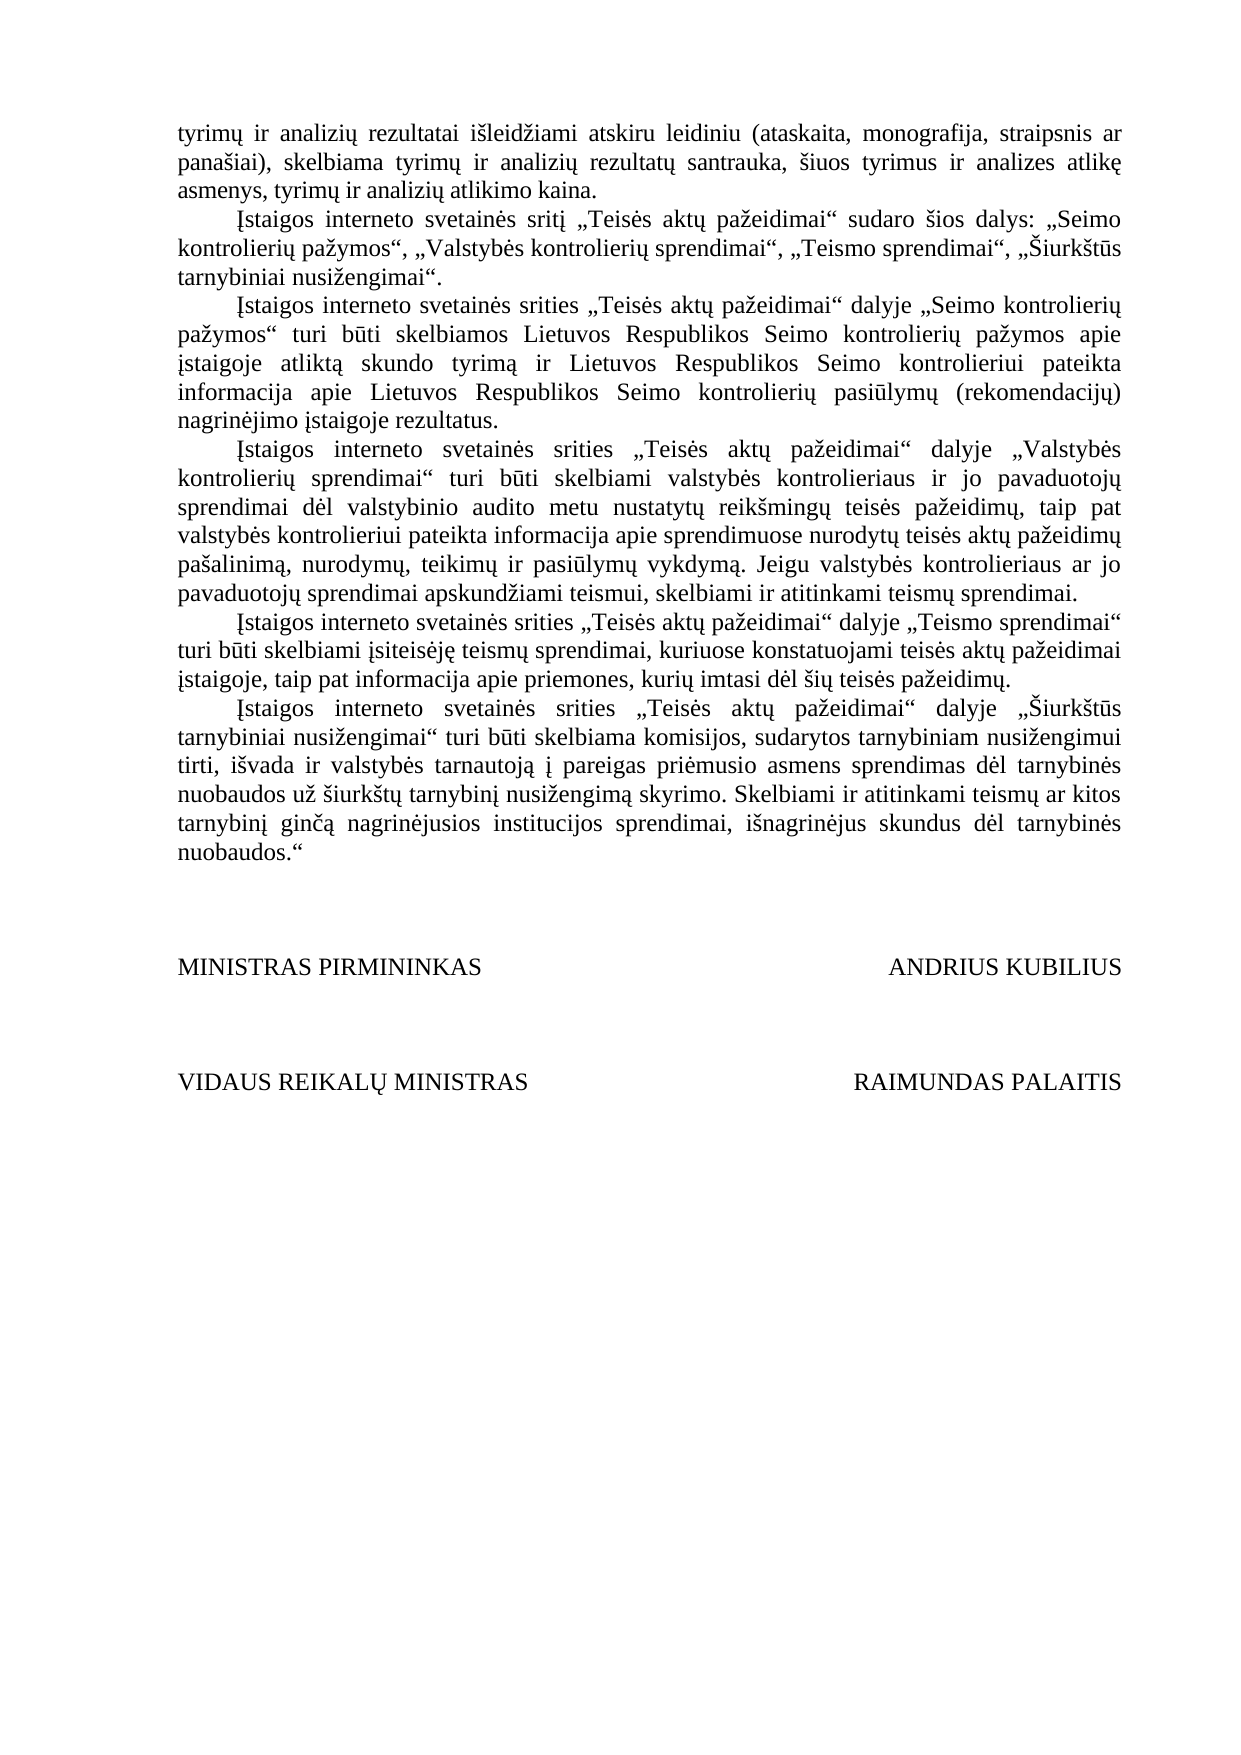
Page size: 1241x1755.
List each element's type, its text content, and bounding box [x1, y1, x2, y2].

text Vidaus reikalų ministras Raimundas Palaitis [177, 1067, 1122, 1096]
text Įstaigos interneto svetainės sritį „Teisės aktų pažeidimai“ sudaro šios dalys: „Seimo kontrolierių pažymos“, „Valstybės kontrolierių sprendimai“, „Teismo sprendimai“, „Šiurkštūs tarnybiniai nusižengimai“. [177, 204, 1122, 291]
text Įstaigos interneto svetainės srities „Teisės aktų pažeidimai“ dalyje „Valstybės kontrolierių sprendimai“ turi būti skelbiami valstybės kontrolieriaus ir jo pavaduotojų sprendimai dėl valstybinio audito metu nustatytų reikšmingų teisės pažeidimų, taip pat valstybės kontrolieriui pateikta informacija apie sprendimuose nurodytų teisės aktų pažeidimų pašalinimą, nurodymų, teikimų ir pasiūlymų vykdymą. Jeigu valstybės kontrolieriaus ar jo pavaduotojų sprendimai apskundžiami teismui, skelbiami ir atitinkami teismų sprendimai. [177, 434, 1122, 607]
text Ministras Pirmininkas Andrius Kubilius [177, 952, 1122, 981]
text Įstaigos interneto svetainės srities „Teisės aktų pažeidimai“ dalyje „Teismo sprendimai“ turi būti skelbiami įsiteisėję teismų sprendimai, kuriuose konstatuojami teisės aktų pažeidimai įstaigoje, taip pat informacija apie priemones, kurių imtasi dėl šių teisės pažeidimų. [177, 607, 1122, 693]
text tyrimų ir analizių rezultatai išleidžiami atskiru leidiniu (ataskaita, monografija, straipsnis ar panašiai), skelbiama tyrimų ir analizių rezultatų santrauka, šiuos tyrimus ir analizes atlikę asmenys, tyrimų ir analizių atlikimo kaina. [177, 118, 1122, 204]
text Įstaigos interneto svetainės srities „Teisės aktų pažeidimai“ dalyje „Seimo kontrolierių pažymos“ turi būti skelbiamos Lietuvos Respublikos Seimo kontrolierių pažymos apie įstaigoje atliktą skundo tyrimą ir Lietuvos Respublikos Seimo kontrolieriui pateikta informacija apie Lietuvos Respublikos Seimo kontrolierių pasiūlymų (rekomendacijų) nagrinėjimo įstaigoje rezultatus. [177, 291, 1122, 434]
text Įstaigos interneto svetainės srities „Teisės aktų pažeidimai“ dalyje „Šiurkštūs tarnybiniai nusižengimai“ turi būti skelbiama komisijos, sudarytos tarnybiniam nusižengimui tirti, išvada ir valstybės tarnautoją į pareigas priėmusio asmens sprendimas dėl tarnybinės nuobaudos už šiurkštų tarnybinį nusižengimą skyrimo. Skelbiami ir atitinkami teismų ar kitos tarnybinį ginčą nagrinėjusios institucijos sprendimai, išnagrinėjus skundus dėl tarnybinės nuobaudos.“ [177, 693, 1122, 866]
